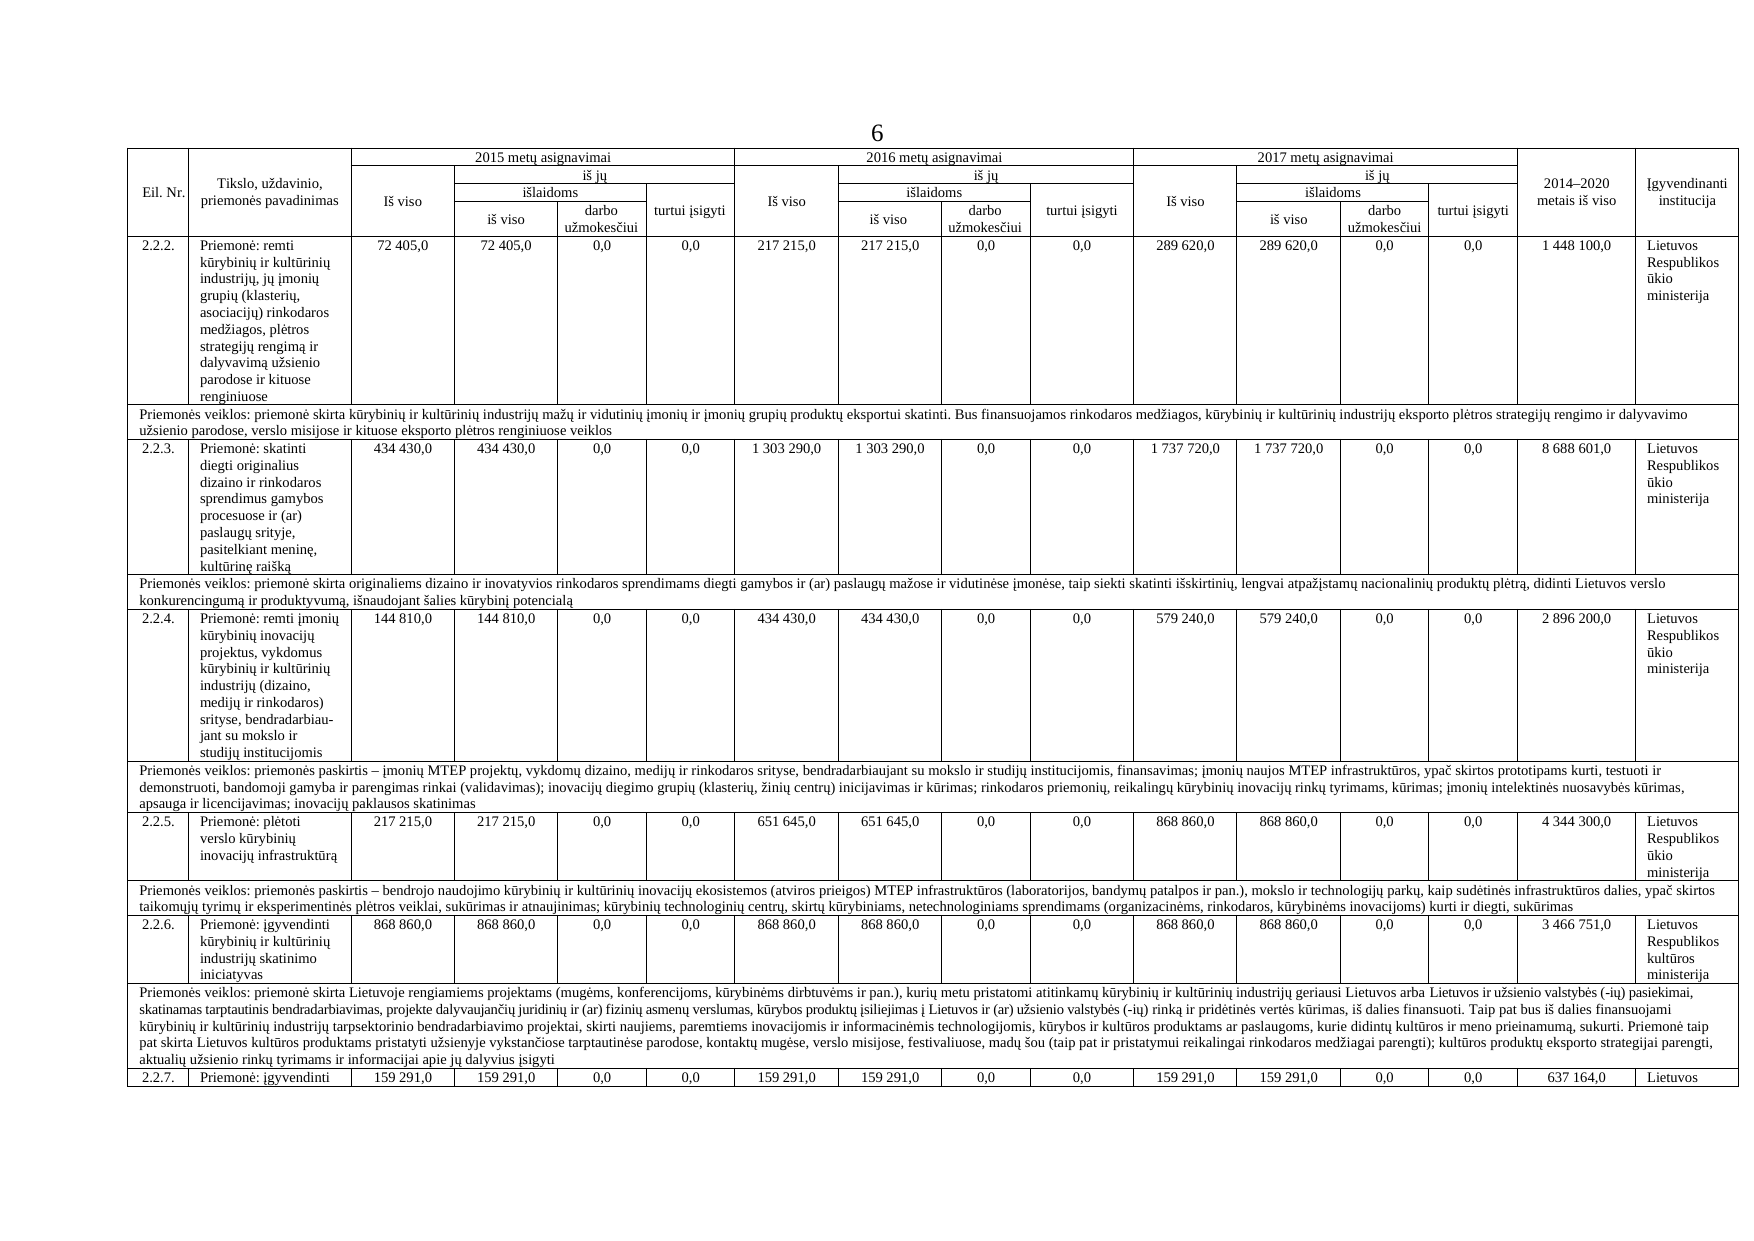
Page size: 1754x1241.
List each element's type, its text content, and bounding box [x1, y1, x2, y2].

table_cell 144 810,0 [455, 610, 557, 761]
table_cell 2.2.2. [128, 237, 188, 404]
table_cell 868 860,0 [839, 916, 941, 983]
table_cell 0,0 [1031, 237, 1133, 404]
table_cell 0,0 [1341, 440, 1428, 574]
table_cell Iš viso [1134, 166, 1236, 236]
table_cell 2.2.7. [128, 1069, 188, 1086]
table_cell 159 291,0 [352, 1069, 454, 1086]
table_cell 868 860,0 [1237, 916, 1340, 983]
table_cell išlaidoms [1237, 184, 1428, 201]
table_cell 0,0 [647, 813, 734, 880]
table_cell turtui įsigyti [1031, 184, 1133, 236]
table_cell Lietuvos Respublikos kultūros ministerija [1636, 916, 1738, 983]
table_cell 0,0 [942, 237, 1030, 404]
table_cell Priemonės veiklos: priemonės paskirtis – bendrojo naudojimo kūrybinių ir kultūrinių inovacijų ekosistemos (atviros prieigos) MTEP infrastruktūros (laboratorijos, bandymų patalpos ir pan.), mokslo ir technologijų parkų, kaip sudėtinės infrastruktūros dalies, ypač skirtos taikomųjų tyrimų ir eksperimentinės plėtros veiklai, sukūrimas ir atnaujinimas; kūrybinių technologinių centrų, skirtų kūrybiniams, netechnologiniams sprendimams (organizacinėms, rinkodaros, kūrybinėms inovacijoms) kurti ir diegti, sukūrimas [128, 881, 1738, 915]
table_cell 868 860,0 [352, 916, 454, 983]
table_cell Priemonė: plėtoti verslo kūrybinių inovacijų infrastruktūrą [189, 813, 351, 880]
table_cell Priemonės veiklos: priemonė skirta Lietuvoje rengiamiems projektams (mugėms, konferencijoms, kūrybinėms dirbtuvėms ir pan.), kurių metu pristatomi atitinkamų kūrybinių ir kultūrinių industrijų geriausi Lietuvos arba Lietuvos ir užsienio valstybės (-ių) pasiekimai, skatinamas tarptautinis bendradarbiavimas, projekte dalyvaujančių juridinių ir (ar) fizinių asmenų verslumas, kūrybos produktų įsiliejimas į Lietuvos ir (ar) užsienio valstybės (-ių) rinką ir pridėtinės vertės kūrimas, iš dalies finansuoti. Taip pat bus iš dalies finansuojami kūrybinių ir kultūrinių industrijų tarpsektorinio bendradarbiavimo projektai, skirti naujiems, paremtiems inovacijomis ir informacinėmis technologijomis, kūrybos ir kultūros produktams ar paslaugoms, kurie didintų kultūros ir meno prieinamumą, sukurti. Priemonė taip pat skirta Lietuvos kultūros produktams pristatyti užsienyje vykstančiose tarptautinėse parodose, kontaktų mugėse, verslo misijose, festivaliuose, madų šou (taip pat ir pristatymui reikalingai rinkodaros medžiagai parengti); kultūros produktų eksporto strategijai parengti, aktualių užsienio rinkų tyrimams ir informacijai apie jų dalyvius įsigyti [128, 984, 1738, 1068]
table_cell 579 240,0 [1134, 610, 1236, 761]
table_cell 0,0 [1429, 916, 1517, 983]
table_cell 0,0 [558, 237, 646, 404]
table_cell 0,0 [558, 813, 646, 880]
table_cell Priemonės veiklos: priemonė skirta kūrybinių ir kultūrinių industrijų mažų ir vidutinių įmonių ir įmonių grupių produktų eksportui skatinti. Bus finansuojamos rinkodaros medžiagos, kūrybinių ir kultūrinių industrijų eksporto plėtros strategijų rengimo ir dalyvavimo užsienio parodose, verslo misijose ir kituose eksporto plėtros renginiuose veiklos [128, 405, 1738, 439]
table_cell 0,0 [647, 237, 734, 404]
table_cell 0,0 [1341, 1069, 1428, 1086]
table_cell 0,0 [1341, 610, 1428, 761]
table_cell 651 645,0 [839, 813, 941, 880]
table_cell 868 860,0 [1134, 916, 1236, 983]
table_cell 0,0 [942, 813, 1030, 880]
table_cell 0,0 [558, 610, 646, 761]
table_cell 0,0 [1429, 610, 1517, 761]
table_cell Priemonės veiklos: priemonė skirta originaliems dizaino ir inovatyvios rinkodaros sprendimams diegti gamybos ir (ar) paslaugų mažose ir vidutinėse įmonėse, taip siekti skatinti išskirtinių, lengvai atpažįstamų nacionalinių produktų plėtrą, didinti Lietuvos verslo konkurencingumą ir produktyvumą, išnaudojant šalies kūrybinį potencialą [128, 575, 1738, 609]
table_cell 72 405,0 [455, 237, 557, 404]
table_cell 868 860,0 [1134, 813, 1236, 880]
table_cell 217 215,0 [735, 237, 838, 404]
table_cell 0,0 [1031, 1069, 1133, 1086]
table_cell 434 430,0 [735, 610, 838, 761]
table_cell 579 240,0 [1237, 610, 1340, 761]
table_cell 0,0 [1429, 1069, 1517, 1086]
table_cell Iš viso [352, 166, 454, 236]
table_cell 0,0 [1341, 916, 1428, 983]
table_cell 1 737 720,0 [1237, 440, 1340, 574]
table_cell 0,0 [647, 1069, 734, 1086]
table_header 2017 metų asignavimai [1134, 149, 1517, 165]
table_cell 868 860,0 [1237, 813, 1340, 880]
table_cell iš viso [839, 202, 941, 236]
table_cell 434 430,0 [352, 440, 454, 574]
table_cell 2.2.5. [128, 813, 188, 880]
table_cell 8 688 601,0 [1518, 440, 1635, 574]
table_cell iš jų [455, 166, 734, 183]
table_cell 0,0 [558, 440, 646, 574]
table_cell Lietuvos Respublikos ūkio ministerija [1636, 813, 1738, 880]
table_cell 159 291,0 [735, 1069, 838, 1086]
table_header 2016 metų asignavimai [735, 149, 1133, 165]
table_cell Priemonė: skatinti diegti originalius dizaino ir rinkodaros sprendimus gamybos procesuose ir (ar) paslaugų srityje, pasitelkiant meninę, kultūrinę raišką [189, 440, 351, 574]
table_cell 637 164,0 [1518, 1069, 1635, 1086]
table_cell 2.2.6. [128, 916, 188, 983]
table_cell 0,0 [1341, 813, 1428, 880]
table_cell 868 860,0 [455, 916, 557, 983]
table_cell Priemonė: remti įmonių kūrybinių inovacijų projektus, vykdomus kūrybinių ir kultūrinių industrijų (dizaino, medijų ir rinkodaros) srityse, bendradarbiau-jant su mokslo ir studijų institucijomis [189, 610, 351, 761]
table_cell 4 344 300,0 [1518, 813, 1635, 880]
table_cell 0,0 [1429, 440, 1517, 574]
table_cell 217 215,0 [839, 237, 941, 404]
table_cell 3 466 751,0 [1518, 916, 1635, 983]
table_cell 0,0 [1031, 440, 1133, 574]
table_cell 289 620,0 [1134, 237, 1236, 404]
table_cell 217 215,0 [455, 813, 557, 880]
table_cell 0,0 [647, 916, 734, 983]
table_cell 0,0 [942, 916, 1030, 983]
table_cell 217 215,0 [352, 813, 454, 880]
table_cell 0,0 [942, 610, 1030, 761]
table_cell 1 303 290,0 [735, 440, 838, 574]
table_header Tikslo, uždavinio, priemonės pavadinimas [189, 149, 351, 236]
table_cell 0,0 [558, 916, 646, 983]
table_cell 0,0 [558, 1069, 646, 1086]
table_cell 159 291,0 [1237, 1069, 1340, 1086]
table_cell 868 860,0 [735, 916, 838, 983]
table_cell Priemonė: įgyvendinti kūrybinių ir kultūrinių industrijų skatinimo iniciatyvas [189, 916, 351, 983]
table_header Eil. Nr. [128, 149, 188, 236]
table_cell 1 448 100,0 [1518, 237, 1635, 404]
table_cell 0,0 [1031, 813, 1133, 880]
table_cell 1 737 720,0 [1134, 440, 1236, 574]
table_cell 0,0 [1429, 237, 1517, 404]
table_cell 0,0 [647, 610, 734, 761]
table_cell iš jų [1237, 166, 1517, 183]
table_cell 1 303 290,0 [839, 440, 941, 574]
table_cell 0,0 [647, 440, 734, 574]
table_cell išlaidoms [455, 184, 646, 201]
table_cell turtui įsigyti [1429, 184, 1517, 236]
table_cell 434 430,0 [455, 440, 557, 574]
table_cell Iš viso [735, 166, 838, 236]
table_cell darbo užmokesčiui [942, 202, 1030, 236]
table_cell 2 896 200,0 [1518, 610, 1635, 761]
table_cell turtui įsigyti [647, 184, 734, 236]
table_cell Priemonė: remti kūrybinių ir kultūrinių industrijų, jų įmonių grupių (klasterių, asociacijų) rinkodaros medžiagos, plėtros strategijų rengimą ir dalyvavimą užsienio parodose ir kituose renginiuose [189, 237, 351, 404]
table_cell Lietuvos [1636, 1069, 1738, 1086]
table_cell 159 291,0 [1134, 1069, 1236, 1086]
table_cell Lietuvos Respublikos ūkio ministerija [1636, 237, 1738, 404]
table_cell Lietuvos Respublikos ūkio ministerija [1636, 440, 1738, 574]
table_cell iš jų [839, 166, 1133, 183]
table_cell iš viso [1237, 202, 1340, 236]
table_cell 159 291,0 [455, 1069, 557, 1086]
table_cell 434 430,0 [839, 610, 941, 761]
table_cell 0,0 [1429, 813, 1517, 880]
table_cell 0,0 [1031, 916, 1133, 983]
table_cell Priemonės veiklos: priemonės paskirtis – įmonių MTEP projektų, vykdomų dizaino, medijų ir rinkodaros srityse, bendradarbiaujant su mokslo ir studijų institucijomis, finansavimas; įmonių naujos MTEP infrastruktūros, ypač skirtos prototipams kurti, testuoti ir demonstruoti, bandomoji gamyba ir parengimas rinkai (validavimas); inovacijų diegimo grupių (klasterių, žinių centrų) inicijavimas ir kūrimas; rinkodaros priemonių, reikalingų kūrybinių inovacijų rinkų tyrimams, kūrimas; įmonių intelektinės nuosavybės kūrimas, apsauga ir licencijavimas; inovacijų paklausos skatinimas [128, 762, 1738, 812]
table_cell 289 620,0 [1237, 237, 1340, 404]
table_cell 0,0 [1341, 237, 1428, 404]
table_cell 72 405,0 [352, 237, 454, 404]
table_cell 0,0 [1031, 610, 1133, 761]
table_cell darbo užmokesčiui [1341, 202, 1428, 236]
table_header 2015 metų asignavimai [352, 149, 734, 165]
table_cell 144 810,0 [352, 610, 454, 761]
table_cell 0,0 [942, 440, 1030, 574]
table_cell 651 645,0 [735, 813, 838, 880]
table_cell 2.2.3. [128, 440, 188, 574]
table_cell Priemonė: įgyvendinti [189, 1069, 351, 1086]
table_cell darbo užmokesčiui [558, 202, 646, 236]
table_cell iš viso [455, 202, 557, 236]
table_cell išlaidoms [839, 184, 1030, 201]
table_cell 2.2.4. [128, 610, 188, 761]
table_cell 0,0 [942, 1069, 1030, 1086]
table_cell 159 291,0 [839, 1069, 941, 1086]
table_header 2014–2020 metais iš viso [1518, 149, 1635, 236]
table_header Įgyvendinanti institucija [1636, 149, 1738, 236]
table_cell Lietuvos Respublikos ūkio ministerija [1636, 610, 1738, 761]
